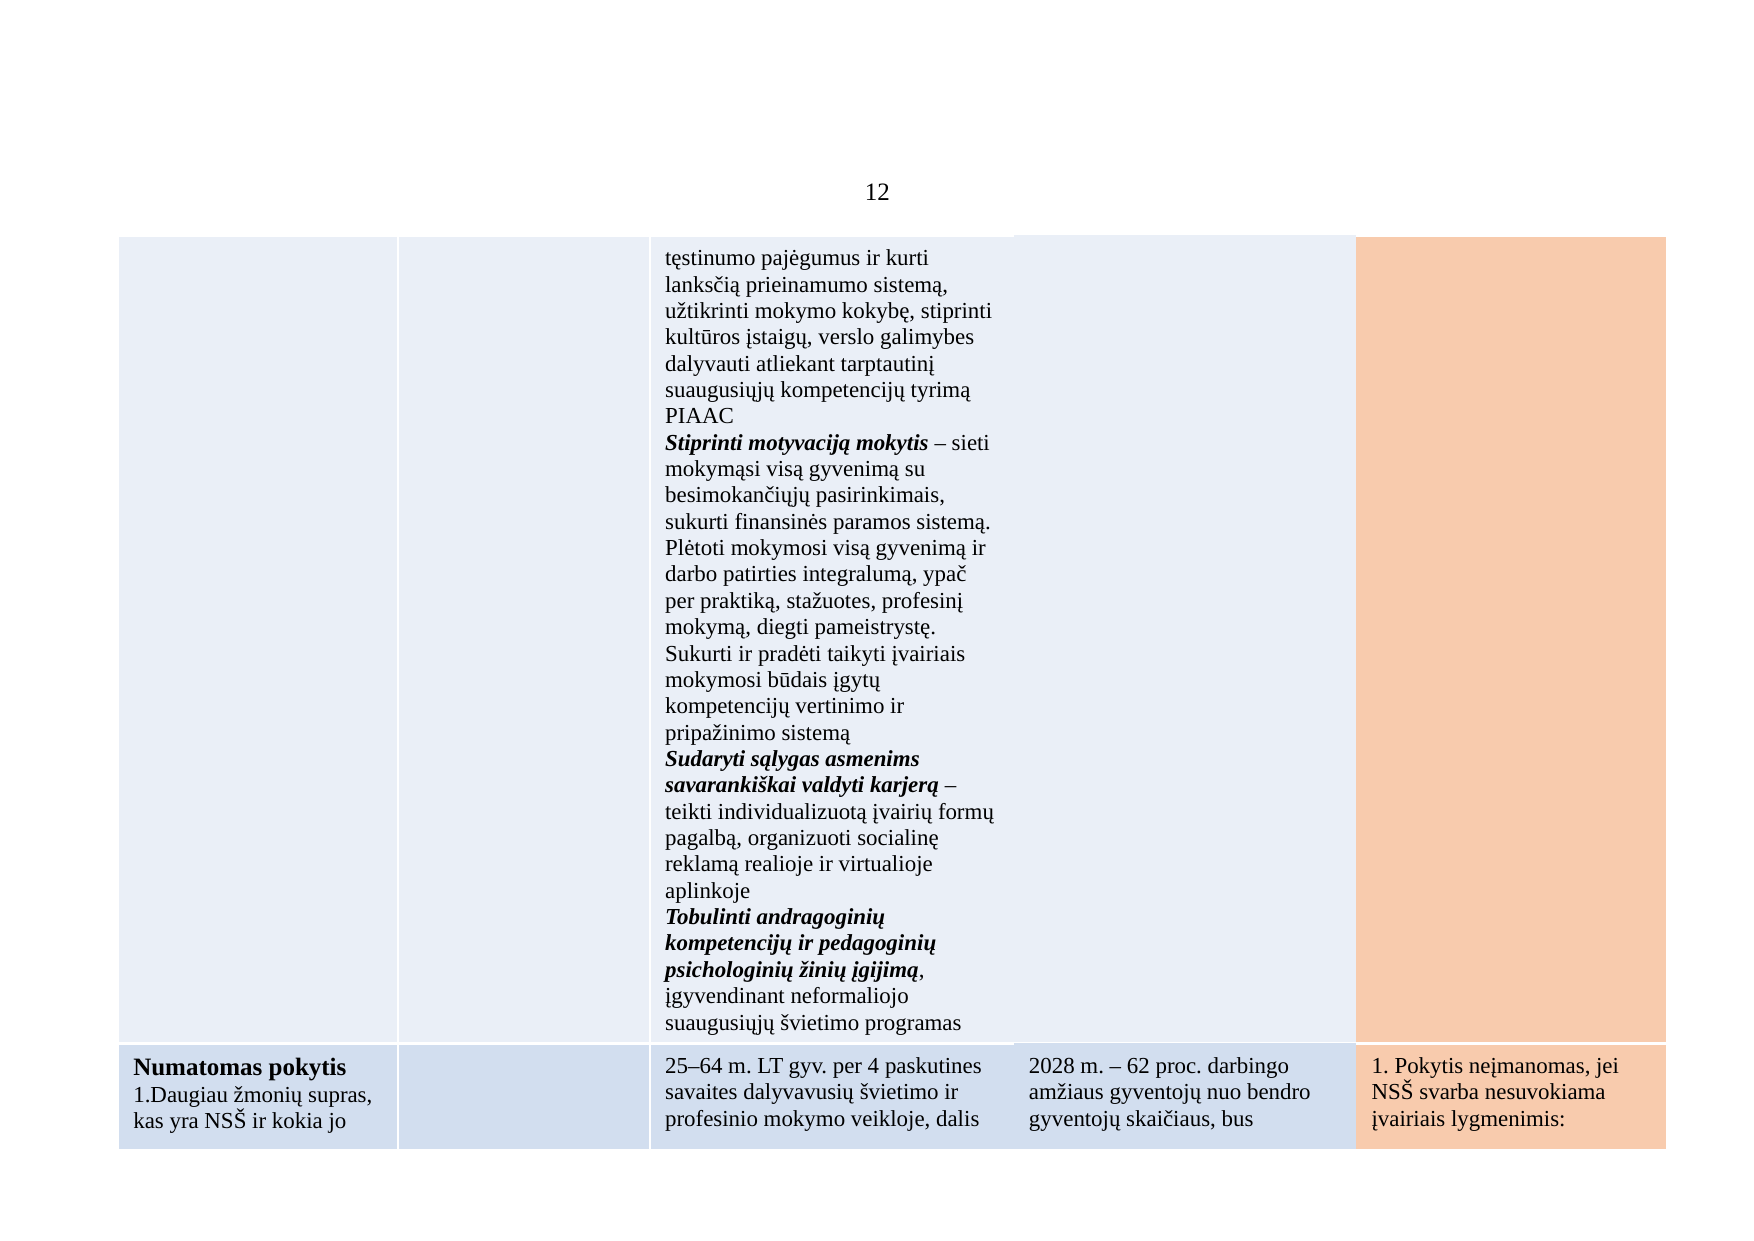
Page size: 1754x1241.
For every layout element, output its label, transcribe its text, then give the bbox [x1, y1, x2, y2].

table_cell [399, 1045, 649, 1149]
table_cell [1356, 237, 1666, 1042]
table_cell [1014, 235, 1356, 1042]
table_cell [119, 237, 397, 1042]
table_cell 1. Pokytis neįmanomas, jei NSŠ svarba nesuvokiama įvairiais lygmenimis: [1356, 1045, 1666, 1149]
table_cell Numatomas pokytis 1.Daugiau žmonių supras, kas yra NSŠ ir kokia jo [119, 1045, 397, 1149]
table_cell 25–64 m. LT gyv. per 4 paskutines savaites dalyvavusių švietimo ir profesinio mokymo veikloje, dalis [651, 1045, 1014, 1149]
table_cell [399, 237, 649, 1042]
table_cell 2028 m. – 62 proc. darbingo amžiaus gyventojų nuo bendro gyventojų skaičiaus, bus [1014, 1043, 1356, 1149]
table_cell tęstinumo pajėgumus ir kurti lanksčią prieinamumo sistemą, užtikrinti mokymo kokybę, stiprinti kultūros įstaigų, verslo galimybes dalyvauti atliekant tarptautinį suaugusiųjų kompetencijų tyrimą PIAAC Stiprinti motyvaciją mokytis – sieti mokymąsi visą gyvenimą su besimokančiųjų pasirinkimais, sukurti finansinės paramos sistemą. Plėtoti mokymosi visą gyvenimą ir darbo patirties integralumą, ypač per praktiką, stažuotes, profesinį mokymą, diegti pameistrystę. Sukurti ir pradėti taikyti įvairiais mokymosi būdais įgytų kompetencijų vertinimo ir pripažinimo sistemą Sudaryti sąlygas asmenims savarankiškai valdyti karjerą – teikti individualizuotą įvairių formų pagalbą, organizuoti socialinę reklamą realioje ir virtualioje aplinkoje Tobulinti andragoginių kompetencijų ir pedagoginių psichologinių žinių įgijimą, įgyvendinant neformaliojo suaugusiųjų švietimo programas [651, 237, 1014, 1042]
